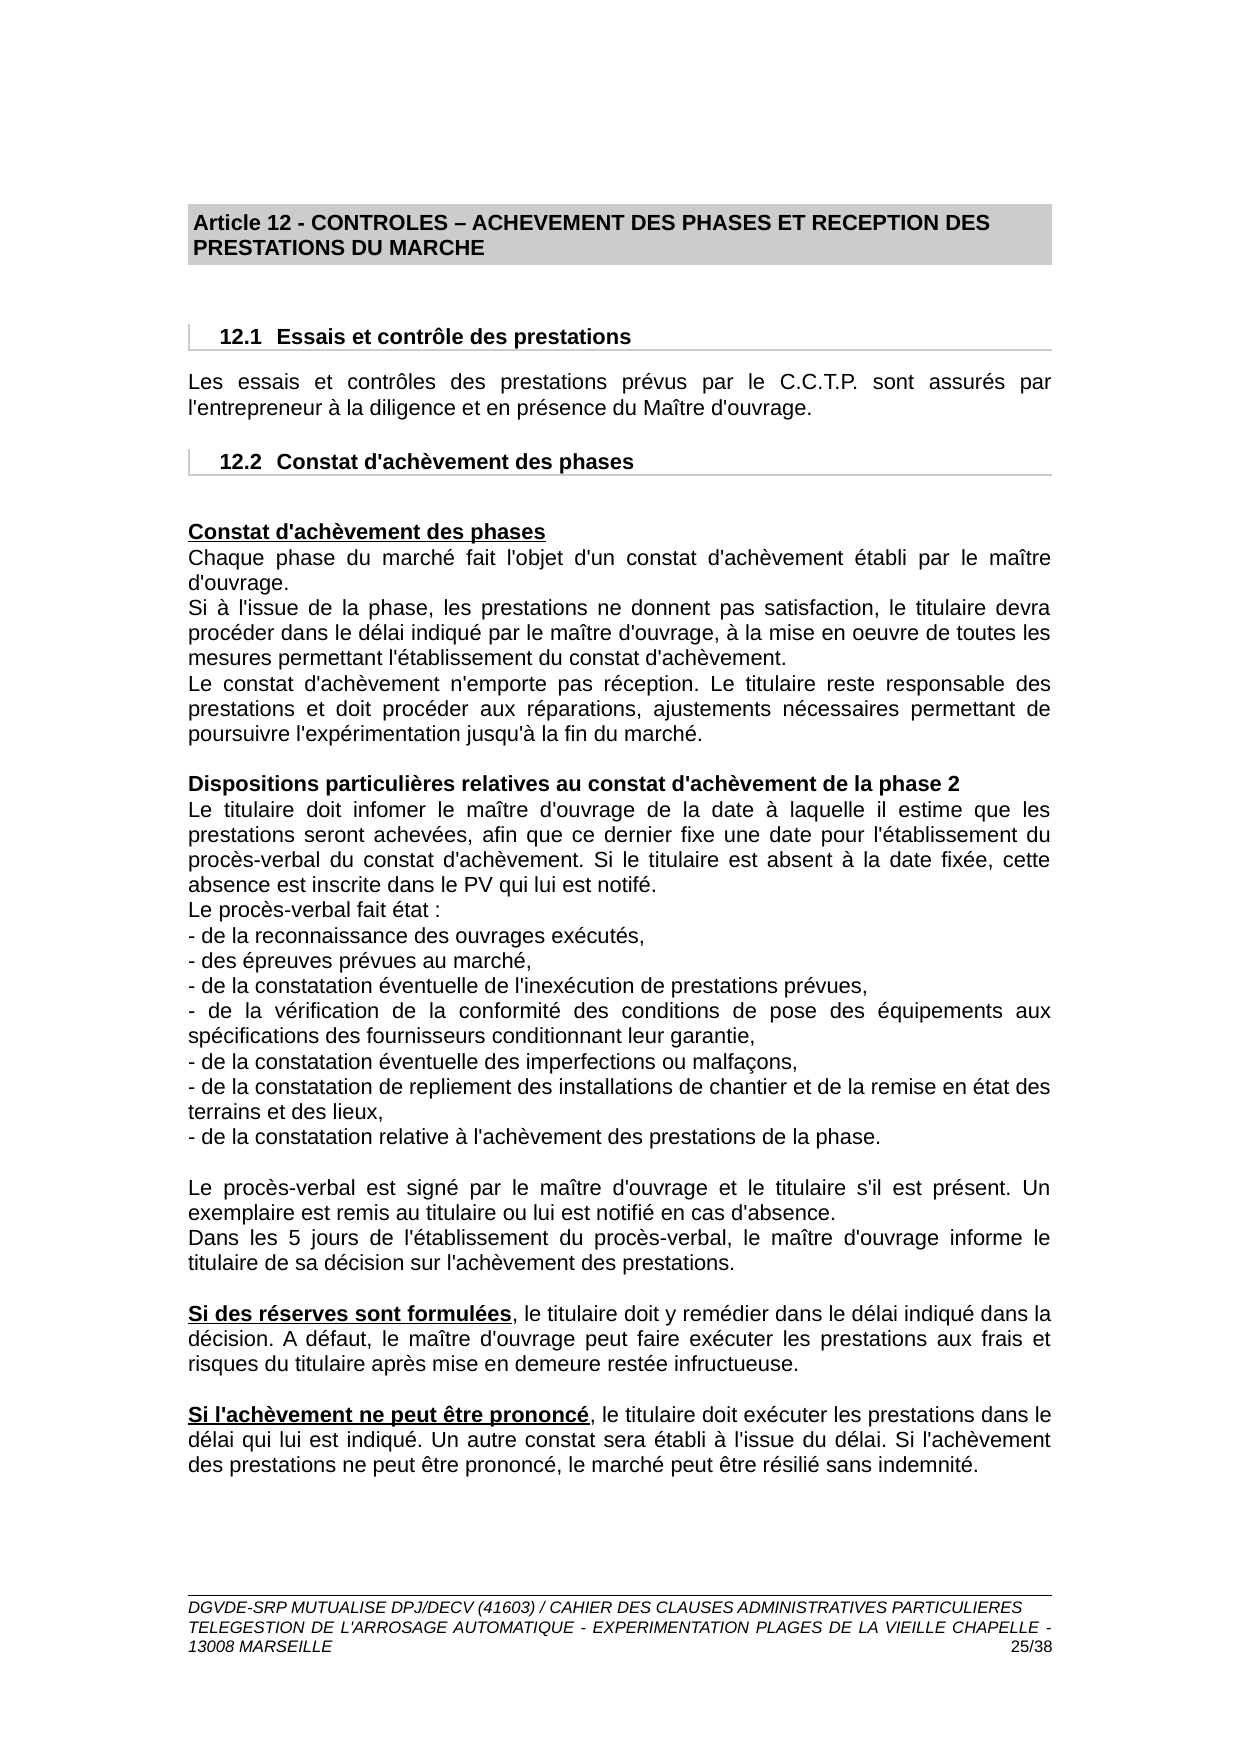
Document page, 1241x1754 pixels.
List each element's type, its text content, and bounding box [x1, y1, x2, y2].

text Dans les 5 jours de l'établissement du procès-verbal, le maître d'ouvrage informe le titulaire de sa décision sur l'achèvement des prestations. [188, 1225, 1052, 1276]
text Si l'achèvement ne peut être prononcé, le titulaire doit exécuter les prestations dans le délai qui lui est indiqué. Un autre constat sera établi à l'issue du délai. Si l'achèvement des prestations ne peut être prononcé, le marché peut être résilié sans indemnité. [188, 1402, 1052, 1477]
text - de la constatation relative à l'achèvement des prestations de la phase. [188, 1124, 1052, 1149]
text Si des réserves sont formulées, le titulaire doit y remédier dans le délai indiqué dans la décision. A défaut, le maître d'ouvrage peut faire exécuter les prestations aux frais et risques du titulaire après mise en demeure restée infructueuse. [188, 1301, 1052, 1376]
text Le procès-verbal fait état : [188, 897, 1052, 923]
text Le titulaire doit infomer le maître d'ouvrage de la date à laquelle il estime que les prestations seront achevées, afin que ce dernier fixe une date pour l'établissement du procès-verbal du constat d'achèvement. Si le titulaire est absent à la date fixée, cette absence est inscrite dans le PV qui lui est notifé. [188, 797, 1052, 897]
subtitle Essais et contrôle des prestations [190, 324, 1052, 349]
subtitle Constat d'achèvement des phases [190, 449, 1052, 474]
text Constat d'achèvement des phases [188, 519, 1052, 544]
subtitle CONTROLES – ACHEVEMENT DES PHASES ET RECEPTION DES PRESTATIONS DU MARCHE [190, 207, 1050, 263]
text Si à l'issue de la phase, les prestations ne donnent pas satisfaction, le titulaire devra procéder dans le délai indiqué par le maître d'ouvrage, à la mise en oeuvre de toutes les mesures permettant l'établissement du constat d'achèvement. [188, 595, 1052, 671]
text Dispositions particulières relatives au constat d'achèvement de la phase 2 [188, 771, 1052, 797]
text - de la reconnaissance des ouvrages exécutés, [188, 923, 1052, 948]
text - de la constatation de repliement des installations de chantier et de la remise en état des terrains et des lieux, [188, 1074, 1052, 1124]
text - de la constatation éventuelle des imperfections ou malfaçons, [188, 1049, 1052, 1074]
text Chaque phase du marché fait l'objet d'un constat d'achèvement établi par le maître d'ouvrage. [188, 544, 1052, 595]
text Les essais et contrôles des prestations prévus par le C.C.T.P. sont assurés par l'entrepreneur à la diligence et en présence du Maître d'ouvrage. [188, 369, 1052, 419]
text - de la vérification de la conformité des conditions de pose des équipements aux spécifications des fournisseurs conditionnant leur garantie, [188, 998, 1052, 1049]
text - des épreuves prévues au marché, [188, 948, 1052, 973]
text Le procès-verbal est signé par le maître d'ouvrage et le titulaire s'il est présent. Un exemplaire est remis au titulaire ou lui est notifié en cas d'absence. [188, 1175, 1052, 1225]
text - de la constatation éventuelle de l'inexécution de prestations prévues, [188, 973, 1052, 998]
text Le constat d'achèvement n'emporte pas réception. Le titulaire reste responsable des prestations et doit procéder aux réparations, ajustements nécessaires permettant de poursuivre l'expérimentation jusqu'à la fin du marché. [188, 671, 1052, 746]
